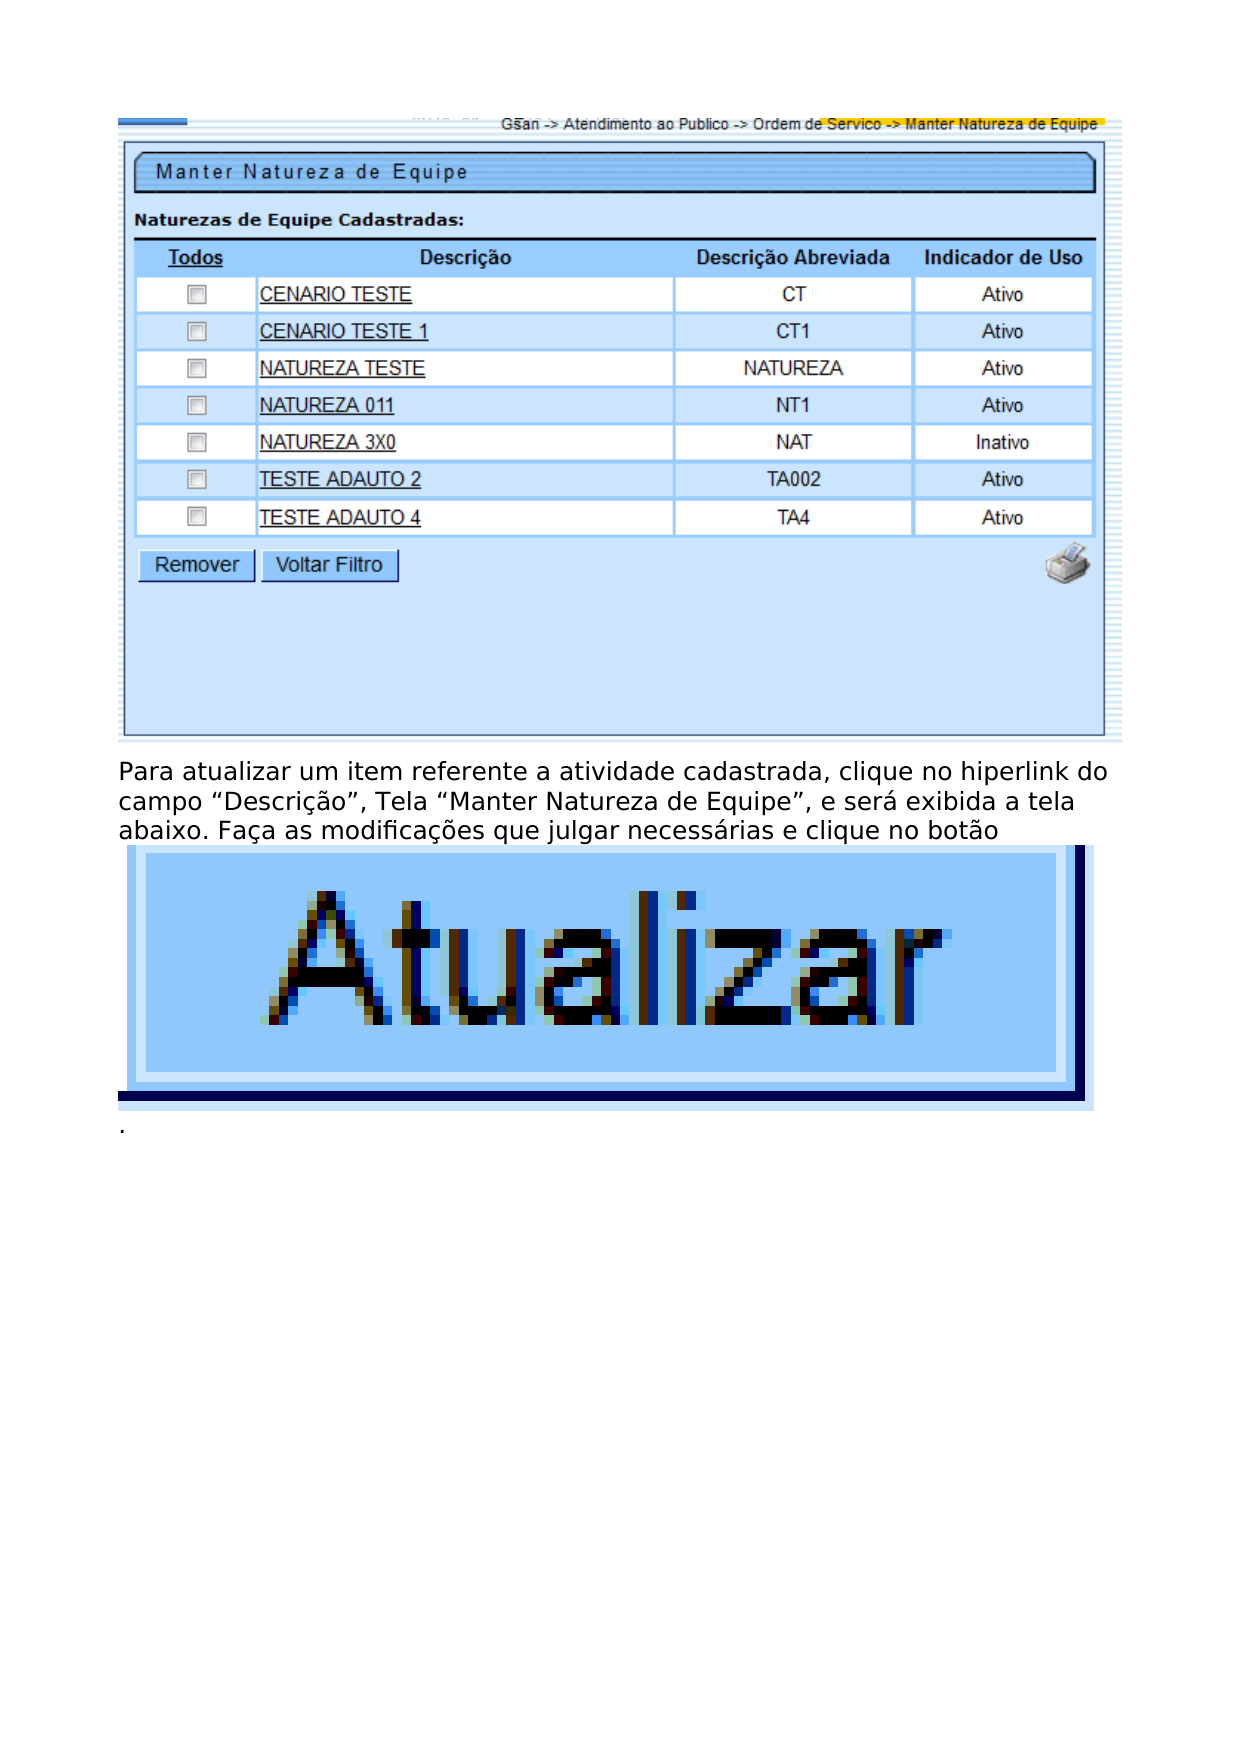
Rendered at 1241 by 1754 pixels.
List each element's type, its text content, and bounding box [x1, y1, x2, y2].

picture [118, 118, 1123, 745]
picture [118, 845, 1123, 1111]
text . [118, 1111, 1122, 1139]
text Para atualizar um item referente a atividade cadastrada, clique no hiperlink do campo “Descrição”, Tela “Manter Natureza de Equipe”, e será exibida a tela abaixo. Faça as modificações que julgar necessárias e clique no botão [118, 757, 1122, 845]
